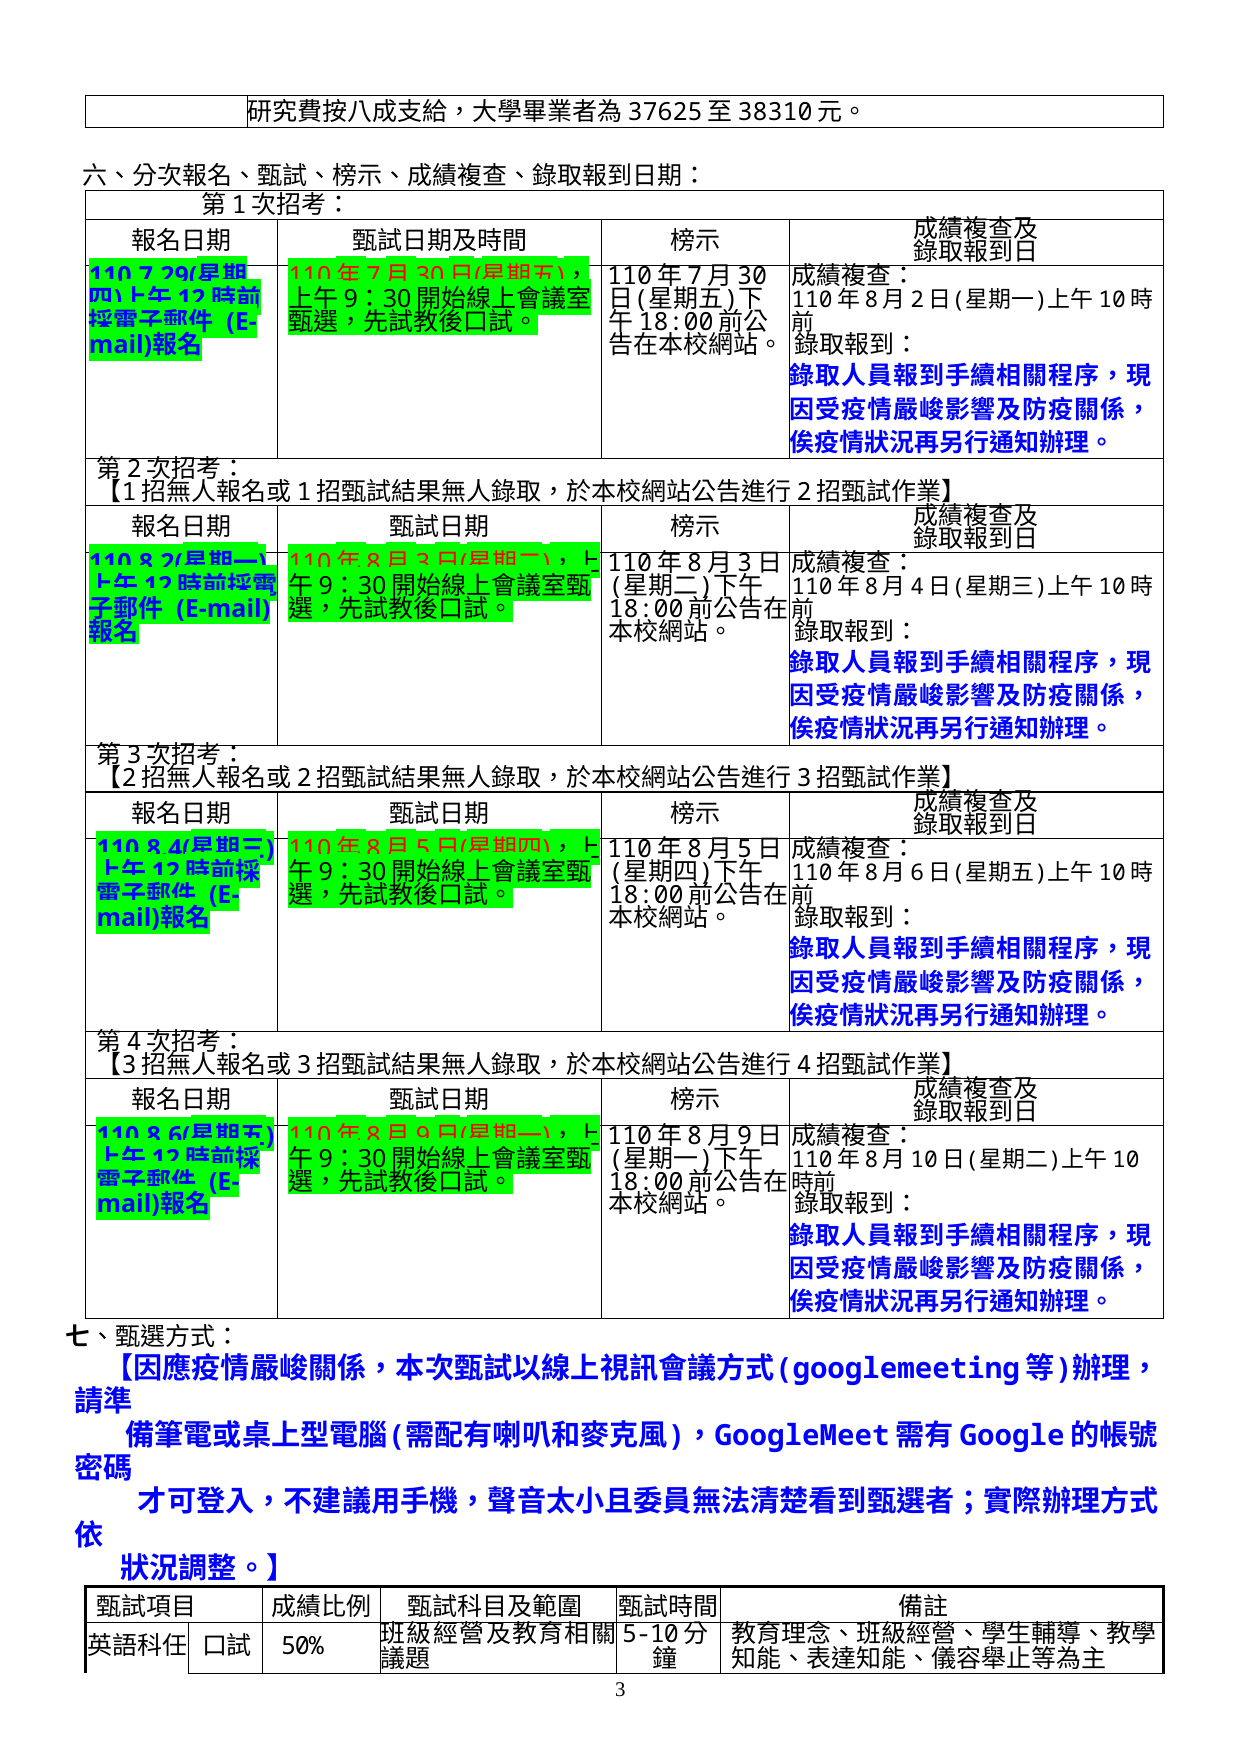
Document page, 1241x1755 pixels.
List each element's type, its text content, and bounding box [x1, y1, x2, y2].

table_cell 110年8月9日(星期一)下午18:00前公告在本校網站。 [602, 1126, 789, 1317]
table_cell [86, 96, 247, 127]
text 備筆電或桌上型電腦(需配有喇叭和麥克風)，GoogleMeet需有Google的帳號密碼 [50, 1418, 1181, 1485]
table_header 第1次招考： [86, 191, 1163, 218]
table_cell 研究費按八成支給，大學畢業者為37625至38310元。 [248, 96, 1163, 127]
table_cell 榜示 [602, 506, 789, 552]
table_cell 110年8月5日(星期四)下午18:00前公告在本校網站。 [602, 839, 789, 1031]
table_cell 英語科任 [87, 1623, 188, 1673]
table_cell 甄試日期 [278, 793, 601, 838]
table_header 成績比例 [263, 1588, 380, 1622]
table_cell 榜示 [602, 1079, 789, 1125]
table_cell 報名日期 [86, 506, 277, 552]
table_cell 110年8月5日(星期四)，上午9：30開始線上會議室甄選，先試教後口試。 [278, 839, 601, 1031]
table_cell 110.8.4(星期三)上午12時前採電子郵件 (E-mail)報名 [86, 839, 277, 1031]
table_cell 110年7月30日(星期五)，上午9：30開始線上會議室甄選，先試教後口試。 [278, 266, 601, 458]
table_header 甄試科目及範圍 [381, 1588, 616, 1622]
table_cell 甄試日期 [278, 506, 601, 552]
table_cell 成績複查： 110年8月4日(星期三)上午10時前 錄取報到： 錄取人員報到手續相關程序，現因受疫情嚴峻影響及防疫關係，俟疫情狀況再另行通知辦理。 [790, 553, 1163, 744]
text 六、分次報名、甄試、榜示、成績複查、錄取報到日期： [29, 159, 1181, 190]
table_cell 第4次招考： 【3招無人報名或3招甄試結果無人錄取，於本校網站公告進行4招甄試作業】 [86, 1032, 1163, 1078]
table_cell 成績複查及 錄取報到日 [790, 220, 1163, 265]
table_cell 甄試日期 [278, 1079, 601, 1125]
table_cell 110.7.29(星期四)上午12時前採電子郵件 (E-mail)報名 [86, 266, 277, 458]
table_cell 榜示 [602, 220, 789, 265]
table_cell 110年8月3日(星期二)下午18:00前公告在本校網站。 [602, 553, 789, 744]
table_header 甄試項目 [87, 1588, 262, 1622]
table_cell 第2次招考： 【1招無人報名或1招甄試結果無人錄取，於本校網站公告進行2招甄試作業】 [86, 459, 1163, 505]
table_cell 110年8月3日(星期二)，上午9：30開始線上會議室甄選，先試教後口試。 [278, 553, 601, 744]
table_cell 報名日期 [86, 1079, 277, 1125]
table_cell 成績複查： 110年8月6日(星期五)上午10時前 錄取報到： 錄取人員報到手續相關程序，現因受疫情嚴峻影響及防疫關係，俟疫情狀況再另行通知辦理。 [790, 839, 1163, 1031]
table_cell 5-10分鐘 [617, 1623, 720, 1673]
table_cell 110年8月9日(星期一)，上午9：30開始線上會議室甄選，先試教後口試。 [278, 1126, 601, 1317]
table_cell 成績複查： 110年8月2日(星期一)上午10時前 錄取報到： 錄取人員報到手續相關程序，現因受疫情嚴峻影響及防疫關係，俟疫情狀況再另行通知辦理。 [790, 266, 1163, 458]
table_header 甄試時間 [617, 1588, 720, 1622]
table_cell 甄試日期及時間 [278, 220, 601, 265]
table_cell 教育理念、班級經營、學生輔導、教學知能、表達知能、儀容舉止等為主 [721, 1623, 1162, 1673]
table_cell 班級經營及教育相關議題 [381, 1623, 616, 1673]
text 狀況調整。】 [50, 1552, 1181, 1585]
text 七、甄選方式： 【因應疫情嚴峻關係，本次甄試以線上視訊會議方式(googlemeeting等)辦理，請準 [50, 1318, 1181, 1418]
table_cell 第3次招考： 【2招無人報名或2招甄試結果無人錄取，於本校網站公告進行3招甄試作業】 [86, 746, 1163, 791]
table_cell 50% [263, 1623, 380, 1673]
table_header 備註 [721, 1588, 1162, 1622]
text 才可登入，不建議用手機，聲音太小且委員無法清楚看到甄選者；實際辦理方式依 [50, 1485, 1181, 1552]
table_cell 成績複查及 錄取報到日 [790, 506, 1163, 552]
table_cell 110年7月30日(星期五)下午18:00前公告在本校網站。 [602, 266, 789, 458]
table_cell 榜示 [602, 793, 789, 838]
table_cell 成績複查及 錄取報到日 [790, 1079, 1163, 1125]
table_cell 口試 [189, 1623, 262, 1673]
table_cell 報名日期 [86, 220, 277, 265]
table_cell 110.8.2(星期一)上午12時前採電子郵件 (E-mail)報名 [86, 553, 277, 744]
table_cell 報名日期 [86, 793, 277, 838]
table_cell 110.8.6(星期五)上午12時前採電子郵件 (E-mail)報名 [86, 1126, 277, 1317]
table_cell 成績複查： 110年8月10日(星期二)上午10時前 錄取報到： 錄取人員報到手續相關程序，現因受疫情嚴峻影響及防疫關係，俟疫情狀況再另行通知辦理。 [790, 1126, 1163, 1317]
table_cell 成績複查及 錄取報到日 [790, 793, 1163, 838]
